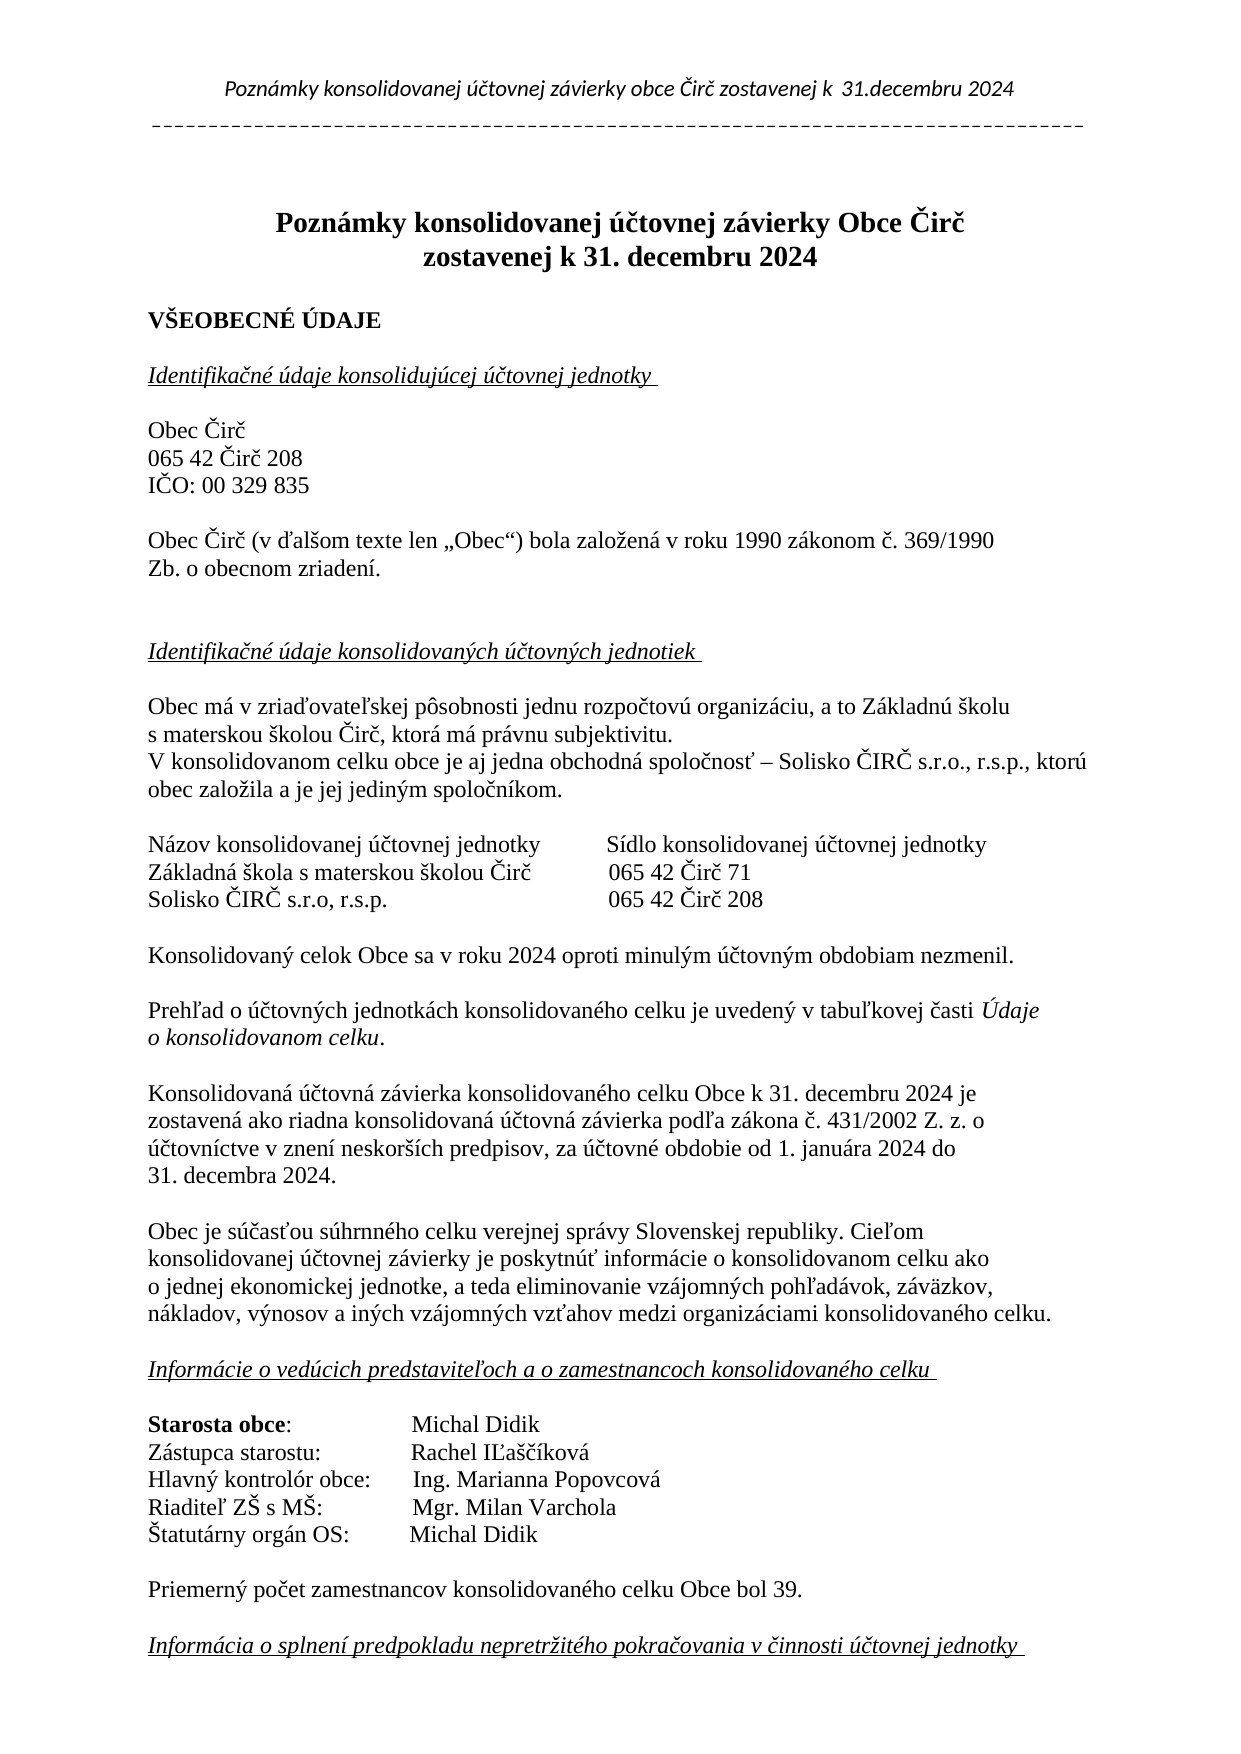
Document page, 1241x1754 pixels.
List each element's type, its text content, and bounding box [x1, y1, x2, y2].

text Zástupca starostu: Rachel IĽaščíková [148, 1437, 1093, 1465]
text Starosta obce: Michal Didik [148, 1410, 1093, 1437]
text VŠEOBECNÉ ÚDAJE [148, 306, 1093, 333]
text o konsolidovanom celku. [148, 1023, 1093, 1051]
text konsolidovanej účtovnej závierky je poskytnúť informácie o konsolidovanom celku ako [148, 1244, 1093, 1272]
text 065 42 Čirč 208 [148, 444, 1093, 471]
text Identifikačné údaje konsolidovaných účtovných jednotiek [148, 637, 1093, 664]
text V konsolidovanom celku obce je aj jedna obchodná spoločnosť – Solisko ČIRČ s.r.o., r.s.p., ktorú obec založila a je jej jediným spoločníkom. [148, 747, 1093, 803]
text Riaditeľ ZŠ s MŠ: Mgr. Milan Varchola [148, 1493, 1093, 1520]
text Základná škola s materskou školou Čirč 065 42 Čirč 71 [148, 858, 1093, 885]
text účtovníctve v znení neskorších predpisov, za účtovné obdobie od 1. januára 2024 do [148, 1134, 1093, 1161]
text Identifikačné údaje konsolidujúcej účtovnej jednotky [148, 361, 1093, 388]
text Poznámky konsolidovanej účtovnej závierky Obce Čirč [148, 205, 1093, 239]
text Informácie o vedúcich predstaviteľoch a o zamestnancoch konsolidovaného celku [148, 1355, 1093, 1382]
text Názov konsolidovanej účtovnej jednotky Sídlo konsolidovanej účtovnej jednotky [148, 830, 1093, 858]
text Priemerný počet zamestnancov konsolidovaného celku Obce bol 39. [148, 1576, 1093, 1603]
text nákladov, výnosov a iných vzájomných vzťahov medzi organizáciami konsolidovaného celku. [148, 1299, 1093, 1327]
text Obec Čirč [148, 416, 1093, 444]
text 31. decembra 2024. [148, 1161, 1093, 1189]
text s materskou školou Čirč, ktorá má právnu subjektivitu. [148, 720, 1093, 747]
text Hlavný kontrolór obce: Ing. Marianna Popovcová [148, 1465, 1093, 1493]
text Konsolidovaná účtovná závierka konsolidovaného celku Obce k 31. decembru 2024 je [148, 1079, 1093, 1106]
text Prehľad o účtovných jednotkách konsolidovaného celku je uvedený v tabuľkovej časti Údaje [148, 996, 1093, 1023]
text Informácia o splnení predpokladu nepretržitého pokračovania v činnosti účtovnej jednotky [148, 1631, 1093, 1658]
text Štatutárny orgán OS: Michal Didik [148, 1520, 1093, 1548]
text zostavenej k 31. decembru 2024 [148, 239, 1093, 272]
text Solisko ČIRČ s.r.o, r.s.p. 065 42 Čirč 208 [148, 885, 1093, 913]
text IČO: 00 329 835 [148, 471, 1093, 499]
text Obec má v zriaďovateľskej pôsobnosti jednu rozpočtovú organizáciu, a to Základnú školu [148, 692, 1093, 720]
text o jednej ekonomickej jednotke, a teda eliminovanie vzájomných pohľadávok, záväzkov, [148, 1272, 1093, 1299]
text zostavená ako riadna konsolidovaná účtovná závierka podľa zákona č. 431/2002 Z. z. o [148, 1106, 1093, 1134]
text Zb. o obecnom zriadení. [148, 554, 1093, 582]
text Konsolidovaný celok Obce sa v roku 2024 oproti minulým účtovným obdobiam nezmenil. [148, 941, 1093, 968]
text Obec je súčasťou súhrnného celku verejnej správy Slovenskej republiky. Cieľom [148, 1217, 1093, 1244]
text Obec Čirč (v ďalšom texte len „Obec“) bola založená v roku 1990 zákonom č. 369/1990 [148, 527, 1093, 554]
